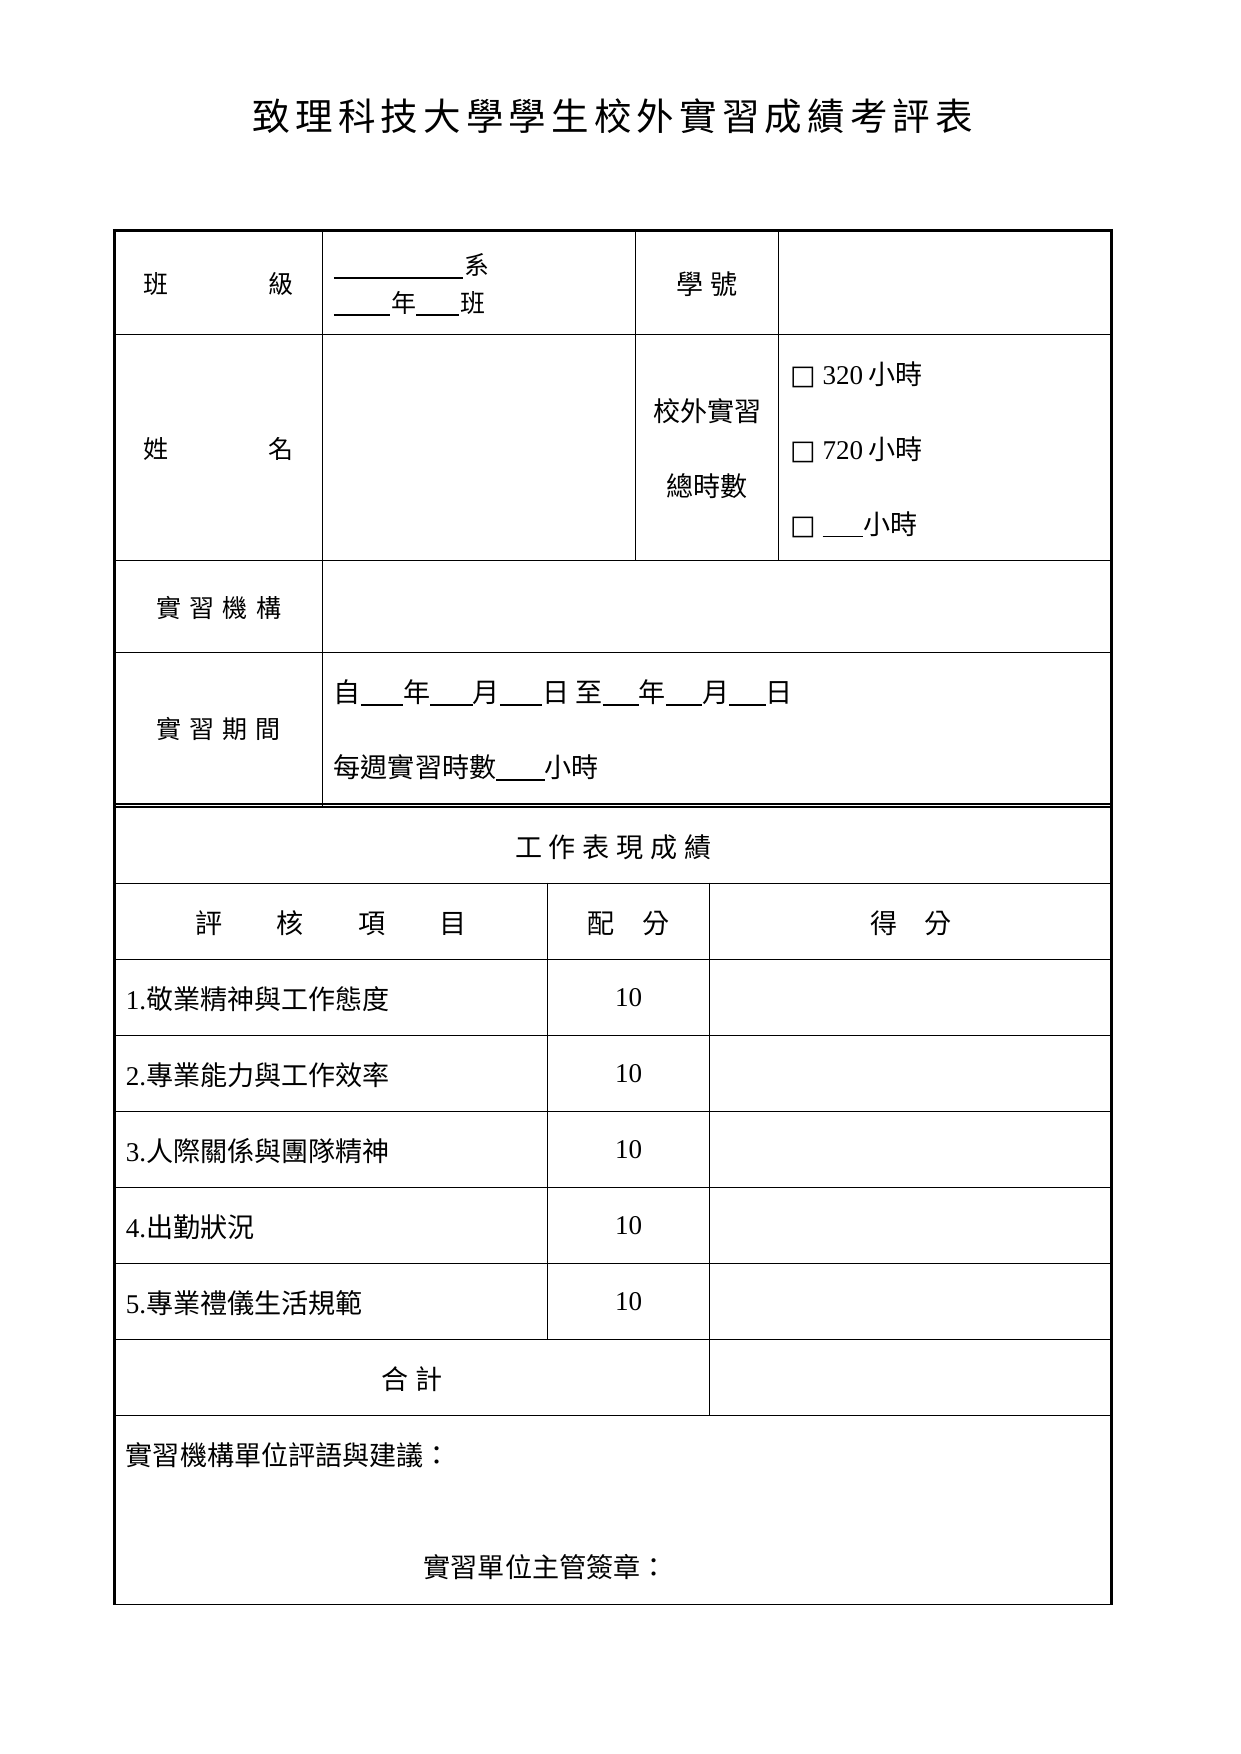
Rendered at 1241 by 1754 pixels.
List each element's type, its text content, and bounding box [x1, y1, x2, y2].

table_cell [323, 335, 635, 560]
table_cell [710, 1036, 1110, 1111]
table_cell 校外實習 總時數 [636, 335, 778, 560]
table_cell 10 [548, 1188, 709, 1263]
table_cell 10 [548, 1036, 709, 1111]
table_header 班 級 [116, 232, 322, 334]
table_cell 2.專業能力與工作效率 [116, 1036, 547, 1111]
table_cell 得 分 [710, 884, 1110, 959]
table_cell 10 [548, 1264, 709, 1339]
table_cell 配 分 [548, 884, 709, 959]
table_cell [710, 1264, 1110, 1339]
table_header 學 號 [636, 232, 778, 334]
table_cell 實習期間 [116, 653, 322, 803]
table_cell 評 核 項 目 [116, 884, 547, 959]
table_cell 實習機構 [116, 561, 322, 652]
table_cell [710, 1188, 1110, 1263]
table_header [779, 232, 1110, 334]
table_cell [710, 960, 1110, 1035]
table_cell [710, 1340, 1110, 1415]
table_cell □ 320小時 □ 720小時 □ 小時 [779, 335, 1110, 560]
table_cell 10 [548, 1112, 709, 1187]
table_cell [710, 1112, 1110, 1187]
table_cell [323, 561, 1110, 652]
table_cell 4.出勤狀況 [116, 1188, 547, 1263]
table_cell 3.人際關係與團隊精神 [116, 1112, 547, 1187]
text 致理科技大學學生校外實習成績考評表 [148, 79, 1078, 154]
table_header 系 年 班 [323, 232, 635, 334]
table_cell 10 [548, 960, 709, 1035]
table_cell 合 計 [116, 1340, 709, 1415]
table_cell 姓 名 [116, 335, 322, 560]
table_cell 工 作 表 現 成 績 [116, 808, 1110, 883]
table_cell 1.敬業精神與工作態度 [116, 960, 547, 1035]
table_cell 實習機構單位評語與建議： 實習單位主管簽章： [116, 1416, 1110, 1603]
table_cell 5.專業禮儀生活規範 [116, 1264, 547, 1339]
table_cell 自 年 月 日 至 年 月 日 每週實習時數 小時 [323, 653, 1110, 803]
